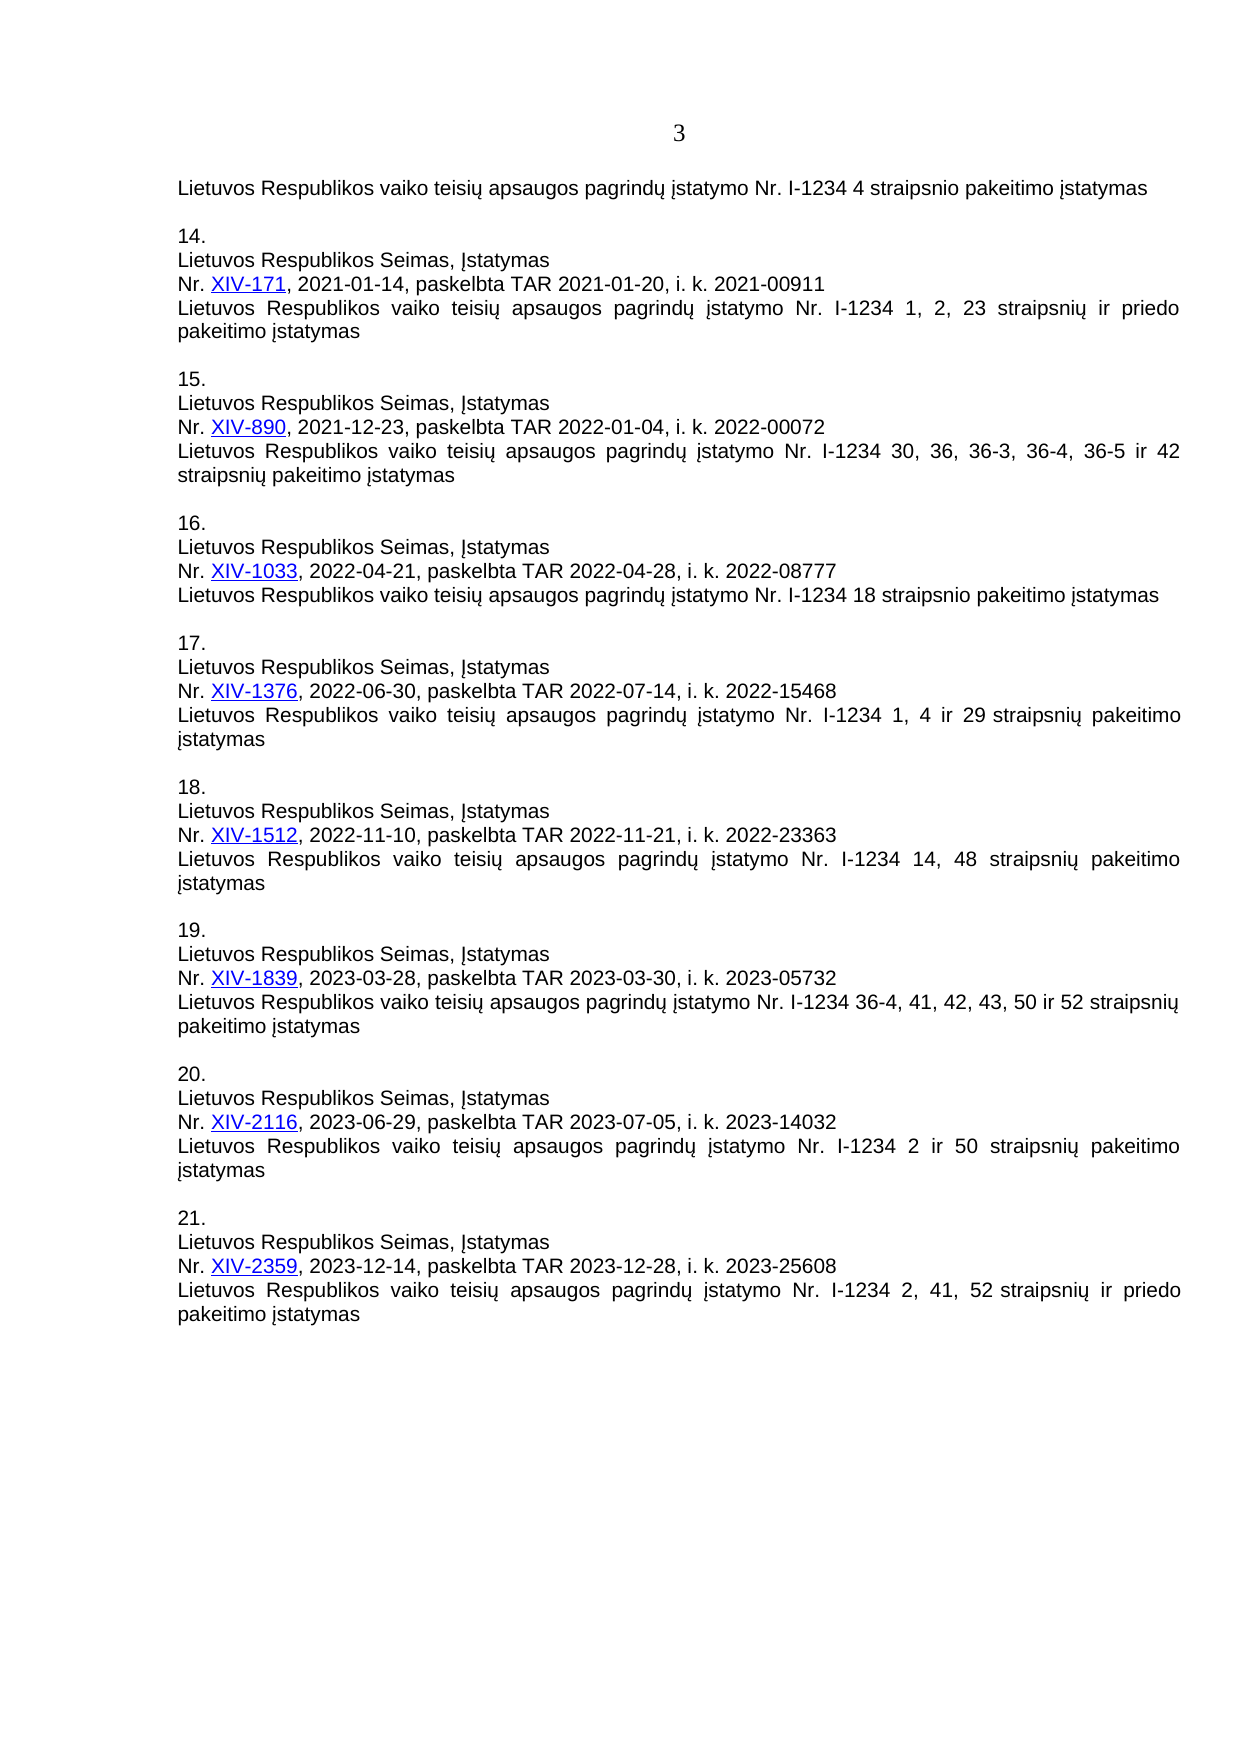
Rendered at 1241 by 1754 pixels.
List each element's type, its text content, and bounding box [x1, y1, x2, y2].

text Lietuvos Respublikos vaiko teisių apsaugos pagrindų įstatymo Nr. I-1234 1, 2, 23 straipsnių ir priedo pakeitimo įstatymas [177, 295, 1181, 343]
text Nr. XIV-890, 2021-12-23, paskelbta TAR 2022-01-04, i. k. 2022-00072 [177, 415, 1181, 439]
text Nr. XIV-2116, 2023-06-29, paskelbta TAR 2023-07-05, i. k. 2023-14032 [177, 1110, 1181, 1134]
text Lietuvos Respublikos Seimas, Įstatymas [177, 391, 1181, 415]
text Lietuvos Respublikos Seimas, Įstatymas [177, 535, 1181, 559]
text Lietuvos Respublikos vaiko teisių apsaugos pagrindų įstatymo Nr. I-1234 18 straipsnio pakeitimo įstatymas [177, 583, 1181, 607]
text 17. [177, 631, 1181, 655]
text Nr. XIV-1839, 2023-03-28, paskelbta TAR 2023-03-30, i. k. 2023-05732 [177, 966, 1181, 990]
text Lietuvos Respublikos vaiko teisių apsaugos pagrindų įstatymo Nr. I-1234 2 ir 50 straipsnių pakeitimo įstatymas [177, 1134, 1181, 1182]
text Lietuvos Respublikos vaiko teisių apsaugos pagrindų įstatymo Nr. I-1234 1, 4 ir 29 straipsnių pakeitimo įstatymas [177, 703, 1181, 751]
text Lietuvos Respublikos Seimas, Įstatymas [177, 942, 1181, 966]
text Lietuvos Respublikos Seimas, Įstatymas [177, 1230, 1181, 1254]
text Lietuvos Respublikos Seimas, Įstatymas [177, 798, 1181, 822]
text 15. [177, 367, 1181, 391]
text Nr. XIV-2359, 2023-12-14, paskelbta TAR 2023-12-28, i. k. 2023-25608 [177, 1254, 1181, 1278]
text Lietuvos Respublikos Seimas, Įstatymas [177, 247, 1181, 271]
text 19. [177, 918, 1181, 942]
text 16. [177, 511, 1181, 535]
text Nr. XIV-1033, 2022-04-21, paskelbta TAR 2022-04-28, i. k. 2022-08777 [177, 559, 1181, 583]
text Lietuvos Respublikos vaiko teisių apsaugos pagrindų įstatymo Nr. I-1234 14, 48 straipsnių pakeitimo įstatymas [177, 846, 1181, 894]
text 21. [177, 1206, 1181, 1230]
text Nr. XIV-1376, 2022-06-30, paskelbta TAR 2022-07-14, i. k. 2022-15468 [177, 679, 1181, 703]
text Lietuvos Respublikos Seimas, Įstatymas [177, 655, 1181, 679]
text Lietuvos Respublikos vaiko teisių apsaugos pagrindų įstatymo Nr. I-1234 4 straipsnio pakeitimo įstatymas [177, 176, 1181, 199]
text Lietuvos Respublikos vaiko teisių apsaugos pagrindų įstatymo Nr. I-1234 30, 36, 36-3, 36-4, 36-5 ir 42 straipsnių pakeitimo įstatymas [177, 439, 1181, 487]
text Nr. XIV-171, 2021-01-14, paskelbta TAR 2021-01-20, i. k. 2021-00911 [177, 271, 1181, 295]
text 14. [177, 223, 1181, 247]
text Lietuvos Respublikos Seimas, Įstatymas [177, 1086, 1181, 1110]
text Lietuvos Respublikos vaiko teisių apsaugos pagrindų įstatymo Nr. I-1234 2, 41, 52 straipsnių ir priedo pakeitimo įstatymas [177, 1278, 1181, 1326]
text 20. [177, 1062, 1181, 1086]
text 18. [177, 774, 1181, 798]
text Nr. XIV-1512, 2022-11-10, paskelbta TAR 2022-11-21, i. k. 2022-23363 [177, 822, 1181, 846]
text Lietuvos Respublikos vaiko teisių apsaugos pagrindų įstatymo Nr. I-1234 36-4, 41, 42, 43, 50 ir 52 straipsnių pakeitimo įstatymas [177, 990, 1181, 1038]
